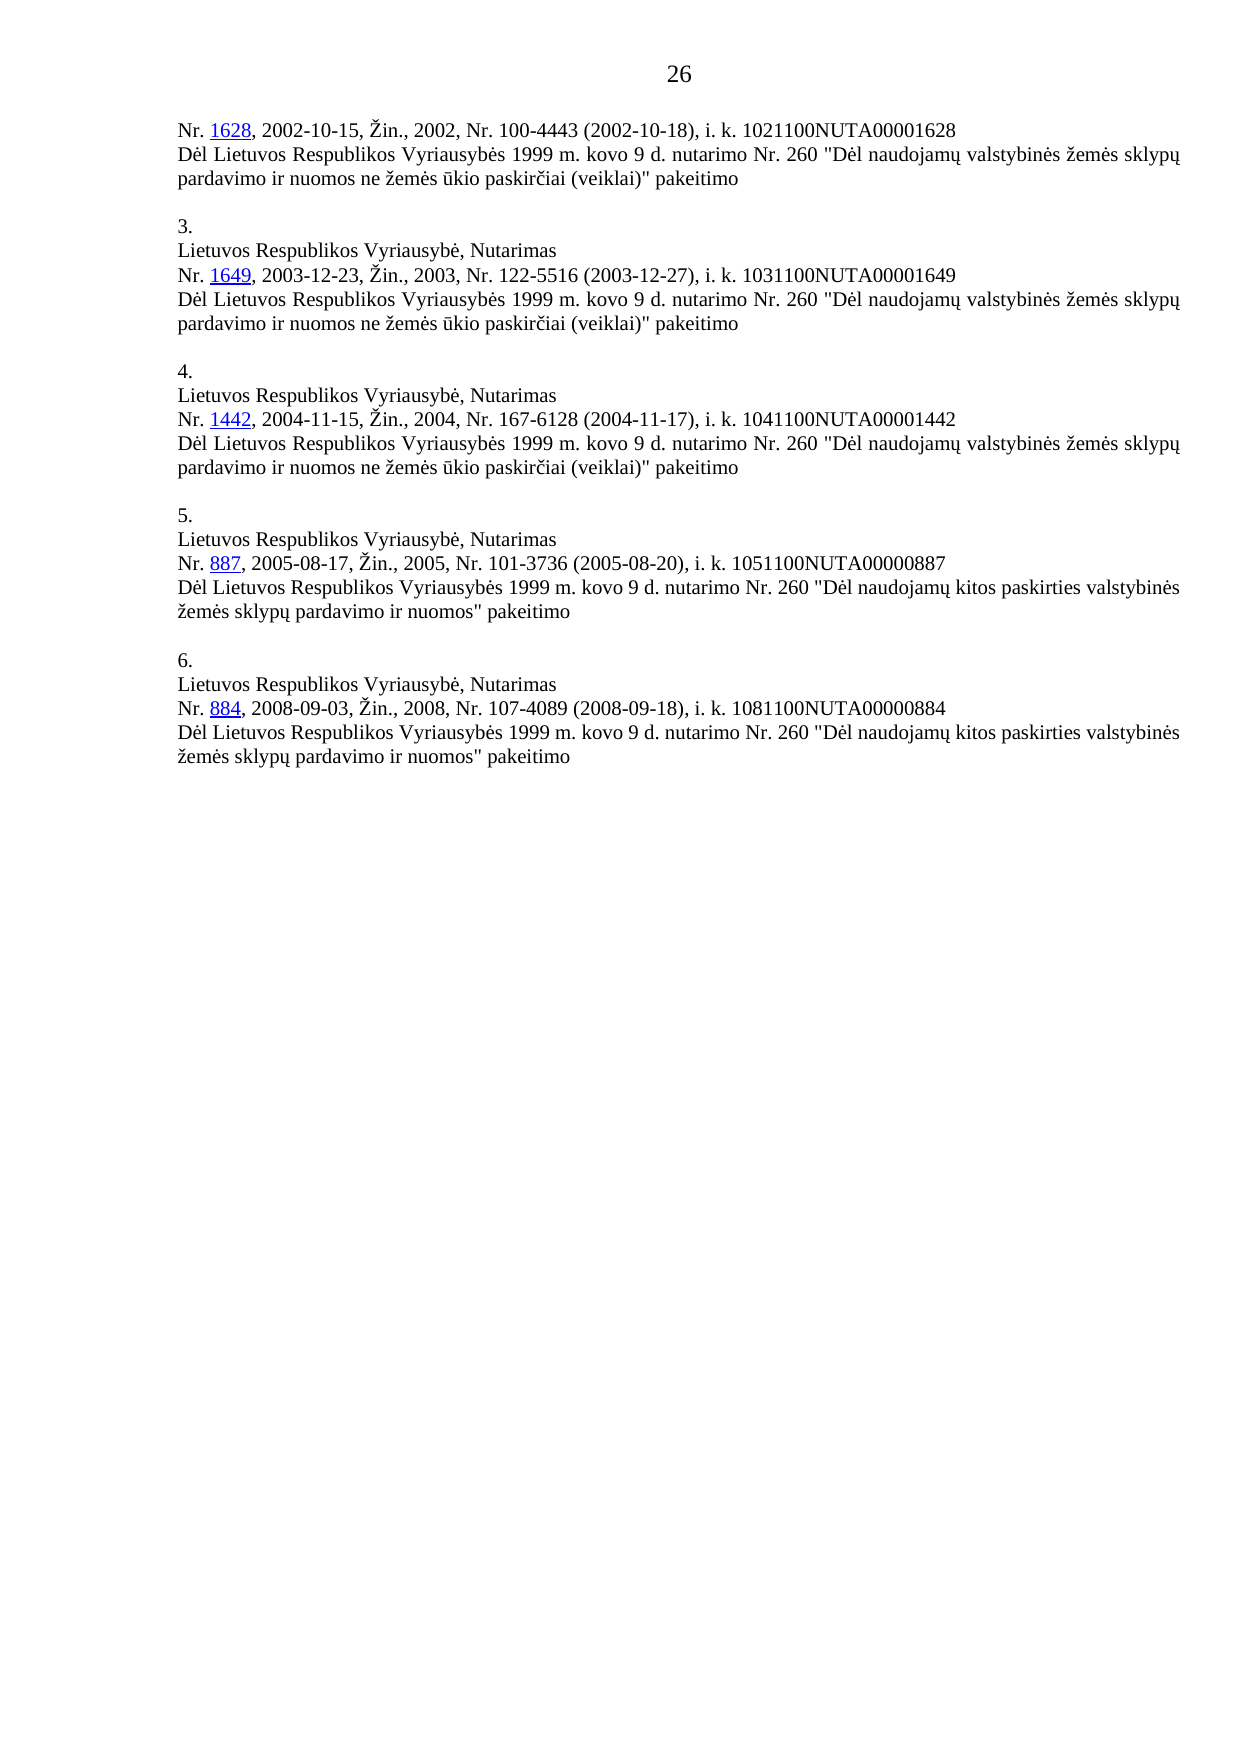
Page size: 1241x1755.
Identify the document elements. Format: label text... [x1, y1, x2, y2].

text Dėl Lietuvos Respublikos Vyriausybės 1999 m. kovo 9 d. nutarimo Nr. 260 "Dėl naudojamų valstybinės žemės sklypų pardavimo ir nuomos ne žemės ūkio paskirčiai (veiklai)" pakeitimo [177, 287, 1181, 335]
text 4. [177, 359, 1181, 383]
text 6. [177, 647, 1181, 672]
text Nr. 1649, 2003-12-23, Žin., 2003, Nr. 122-5516 (2003-12-27), i. k. 1031100NUTA00001649 [177, 262, 1181, 287]
text Dėl Lietuvos Respublikos Vyriausybės 1999 m. kovo 9 d. nutarimo Nr. 260 "Dėl naudojamų kitos paskirties valstybinės žemės sklypų pardavimo ir nuomos" pakeitimo [177, 575, 1181, 623]
text Dėl Lietuvos Respublikos Vyriausybės 1999 m. kovo 9 d. nutarimo Nr. 260 "Dėl naudojamų valstybinės žemės sklypų pardavimo ir nuomos ne žemės ūkio paskirčiai (veiklai)" pakeitimo [177, 142, 1181, 190]
text Lietuvos Respublikos Vyriausybė, Nutarimas [177, 672, 1181, 696]
text Lietuvos Respublikos Vyriausybė, Nutarimas [177, 383, 1181, 407]
text 5. [177, 503, 1181, 527]
text Lietuvos Respublikos Vyriausybė, Nutarimas [177, 527, 1181, 551]
text Lietuvos Respublikos Vyriausybė, Nutarimas [177, 238, 1181, 262]
text Nr. 1628, 2002-10-15, Žin., 2002, Nr. 100-4443 (2002-10-18), i. k. 1021100NUTA00001628 [177, 118, 1181, 142]
text Nr. 1442, 2004-11-15, Žin., 2004, Nr. 167-6128 (2004-11-17), i. k. 1041100NUTA00001442 [177, 407, 1181, 431]
text Nr. 884, 2008-09-03, Žin., 2008, Nr. 107-4089 (2008-09-18), i. k. 1081100NUTA00000884 [177, 696, 1181, 720]
text Dėl Lietuvos Respublikos Vyriausybės 1999 m. kovo 9 d. nutarimo Nr. 260 "Dėl naudojamų valstybinės žemės sklypų pardavimo ir nuomos ne žemės ūkio paskirčiai (veiklai)" pakeitimo [177, 431, 1181, 479]
text 3. [177, 214, 1181, 238]
text Nr. 887, 2005-08-17, Žin., 2005, Nr. 101-3736 (2005-08-20), i. k. 1051100NUTA00000887 [177, 551, 1181, 575]
text Dėl Lietuvos Respublikos Vyriausybės 1999 m. kovo 9 d. nutarimo Nr. 260 "Dėl naudojamų kitos paskirties valstybinės žemės sklypų pardavimo ir nuomos" pakeitimo [177, 720, 1181, 768]
